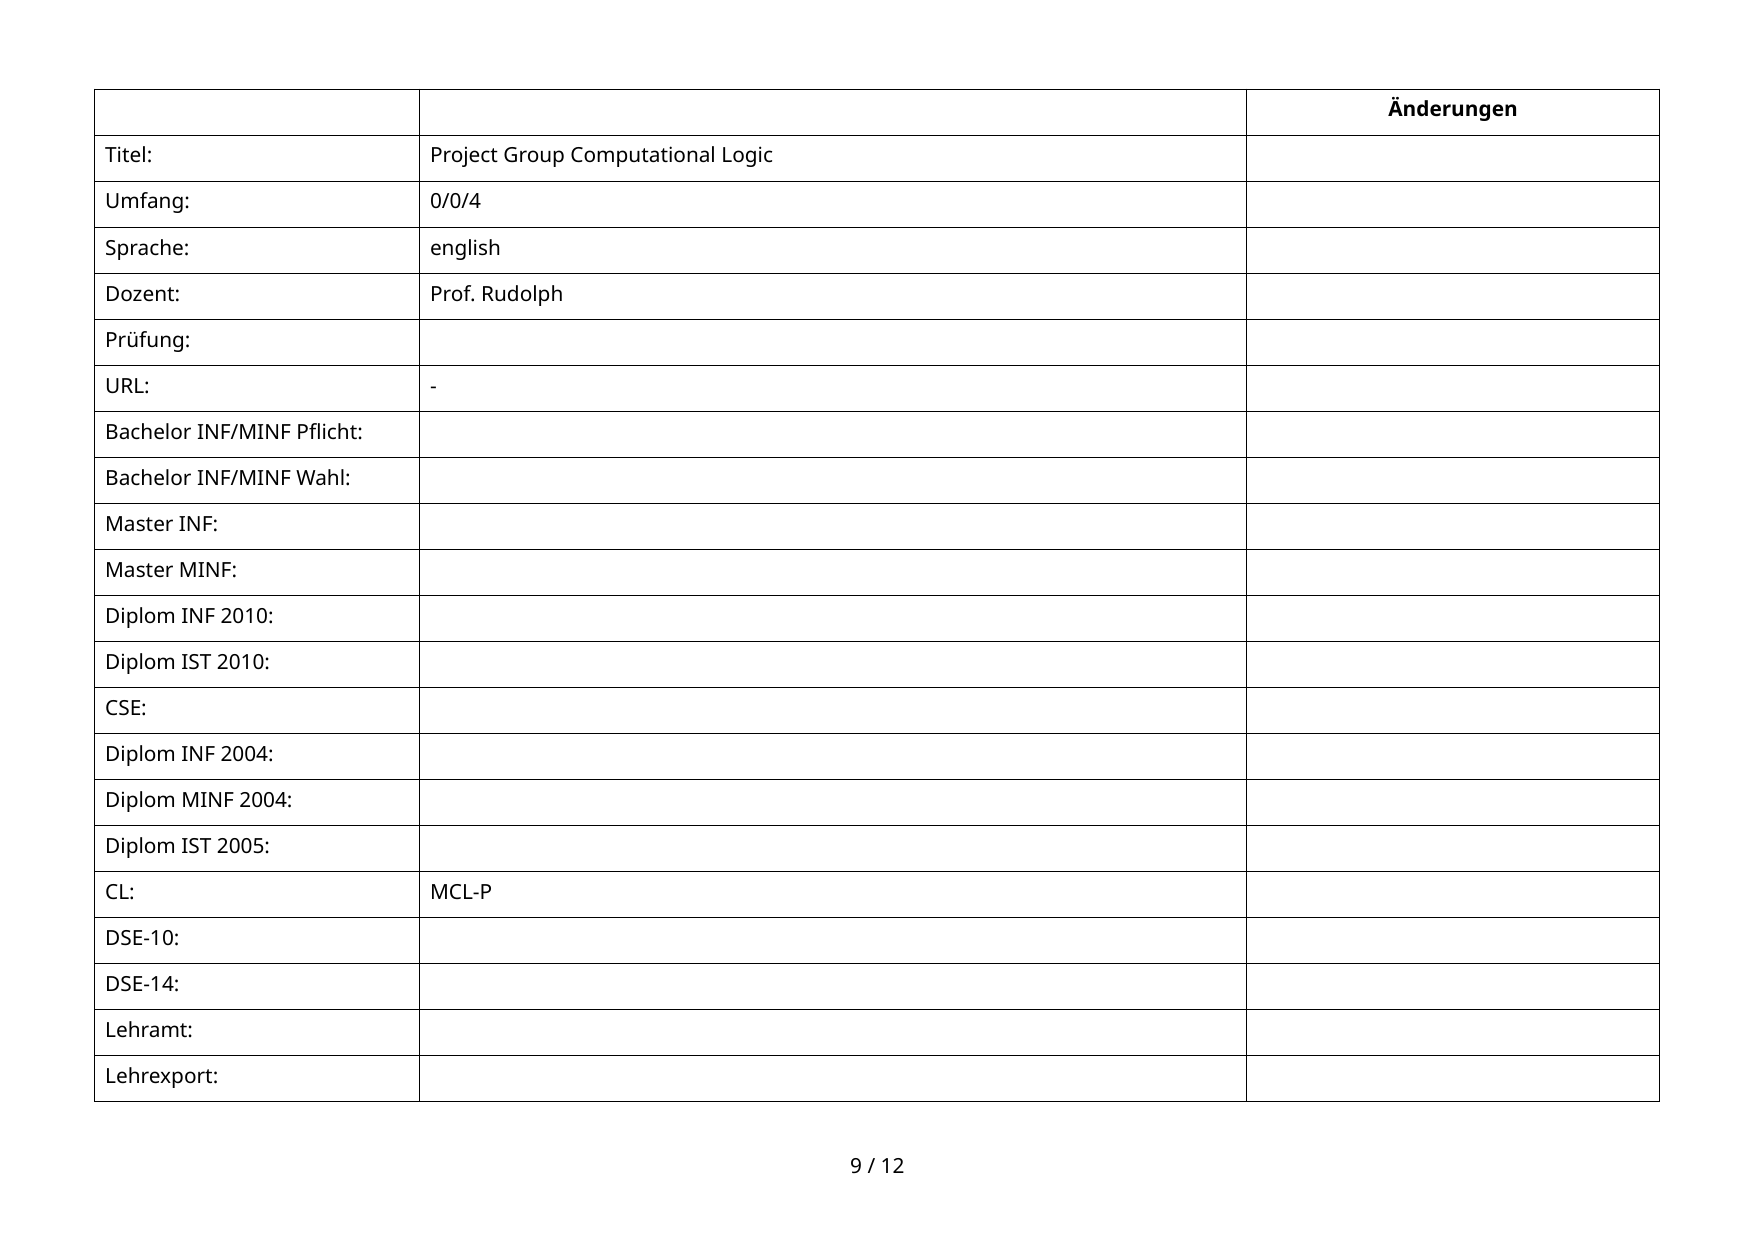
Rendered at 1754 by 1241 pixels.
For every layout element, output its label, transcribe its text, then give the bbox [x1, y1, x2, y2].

table_cell [1247, 412, 1659, 457]
table_cell [1247, 642, 1659, 687]
table_cell Diplom MINF 2004: [95, 780, 419, 825]
table_cell [420, 642, 1246, 687]
table_cell [1247, 596, 1659, 641]
table_cell Diplom INF 2010: [95, 596, 419, 641]
table_cell Lehramt: [95, 1010, 419, 1055]
table_cell [1247, 1056, 1659, 1101]
table_cell [1247, 1010, 1659, 1055]
table_cell [1247, 780, 1659, 825]
table_cell [420, 550, 1246, 595]
table_cell 0/0/4 [420, 182, 1246, 227]
table_cell CL: [95, 872, 419, 917]
table_cell [1247, 826, 1659, 871]
table_cell [420, 734, 1246, 779]
table_cell [1247, 688, 1659, 733]
table_cell URL: [95, 366, 419, 411]
table_cell Diplom IST 2010: [95, 642, 419, 687]
table_cell [420, 1010, 1246, 1055]
table_cell Dozent: [95, 274, 419, 319]
table_cell [1247, 458, 1659, 503]
table_cell [420, 596, 1246, 641]
table_cell [1247, 182, 1659, 227]
table_cell Bachelor INF/MINF Pflicht: [95, 412, 419, 457]
table_cell Master INF: [95, 504, 419, 549]
table_cell [1247, 366, 1659, 411]
table_header [95, 90, 419, 134]
table_cell [420, 504, 1246, 549]
table_cell - [420, 366, 1246, 411]
table_cell DSE-14: [95, 964, 419, 1009]
table_cell [420, 826, 1246, 871]
table_cell [1247, 136, 1659, 181]
table_cell [1247, 964, 1659, 1009]
table_cell Umfang: [95, 182, 419, 227]
table_cell [1247, 504, 1659, 549]
table_cell Sprache: [95, 228, 419, 273]
table_cell Master MINF: [95, 550, 419, 595]
table_cell english [420, 228, 1246, 273]
table_cell [420, 320, 1246, 365]
table_cell [420, 458, 1246, 503]
table_cell Project Group Computational Logic [420, 136, 1246, 181]
table_cell Diplom IST 2005: [95, 826, 419, 871]
table_cell Titel: [95, 136, 419, 181]
table_cell [1247, 274, 1659, 319]
table_cell [420, 688, 1246, 733]
table_cell Prof. Rudolph [420, 274, 1246, 319]
table_cell [420, 964, 1246, 1009]
table_cell [1247, 734, 1659, 779]
table_cell MCL-P [420, 872, 1246, 917]
table_cell [1247, 320, 1659, 365]
table_cell CSE: [95, 688, 419, 733]
table_cell Bachelor INF/MINF Wahl: [95, 458, 419, 503]
table_cell [1247, 550, 1659, 595]
table_cell DSE-10: [95, 918, 419, 963]
table_cell [1247, 872, 1659, 917]
table_cell [420, 1056, 1246, 1101]
table_cell [1247, 918, 1659, 963]
table_cell Prüfung: [95, 320, 419, 365]
table_header [420, 90, 1246, 134]
table_cell Lehrexport: [95, 1056, 419, 1101]
table_header Änderungen [1247, 90, 1659, 134]
table_cell [420, 412, 1246, 457]
table_cell [1247, 228, 1659, 273]
table_cell [420, 780, 1246, 825]
table_cell Diplom INF 2004: [95, 734, 419, 779]
table_cell [420, 918, 1246, 963]
